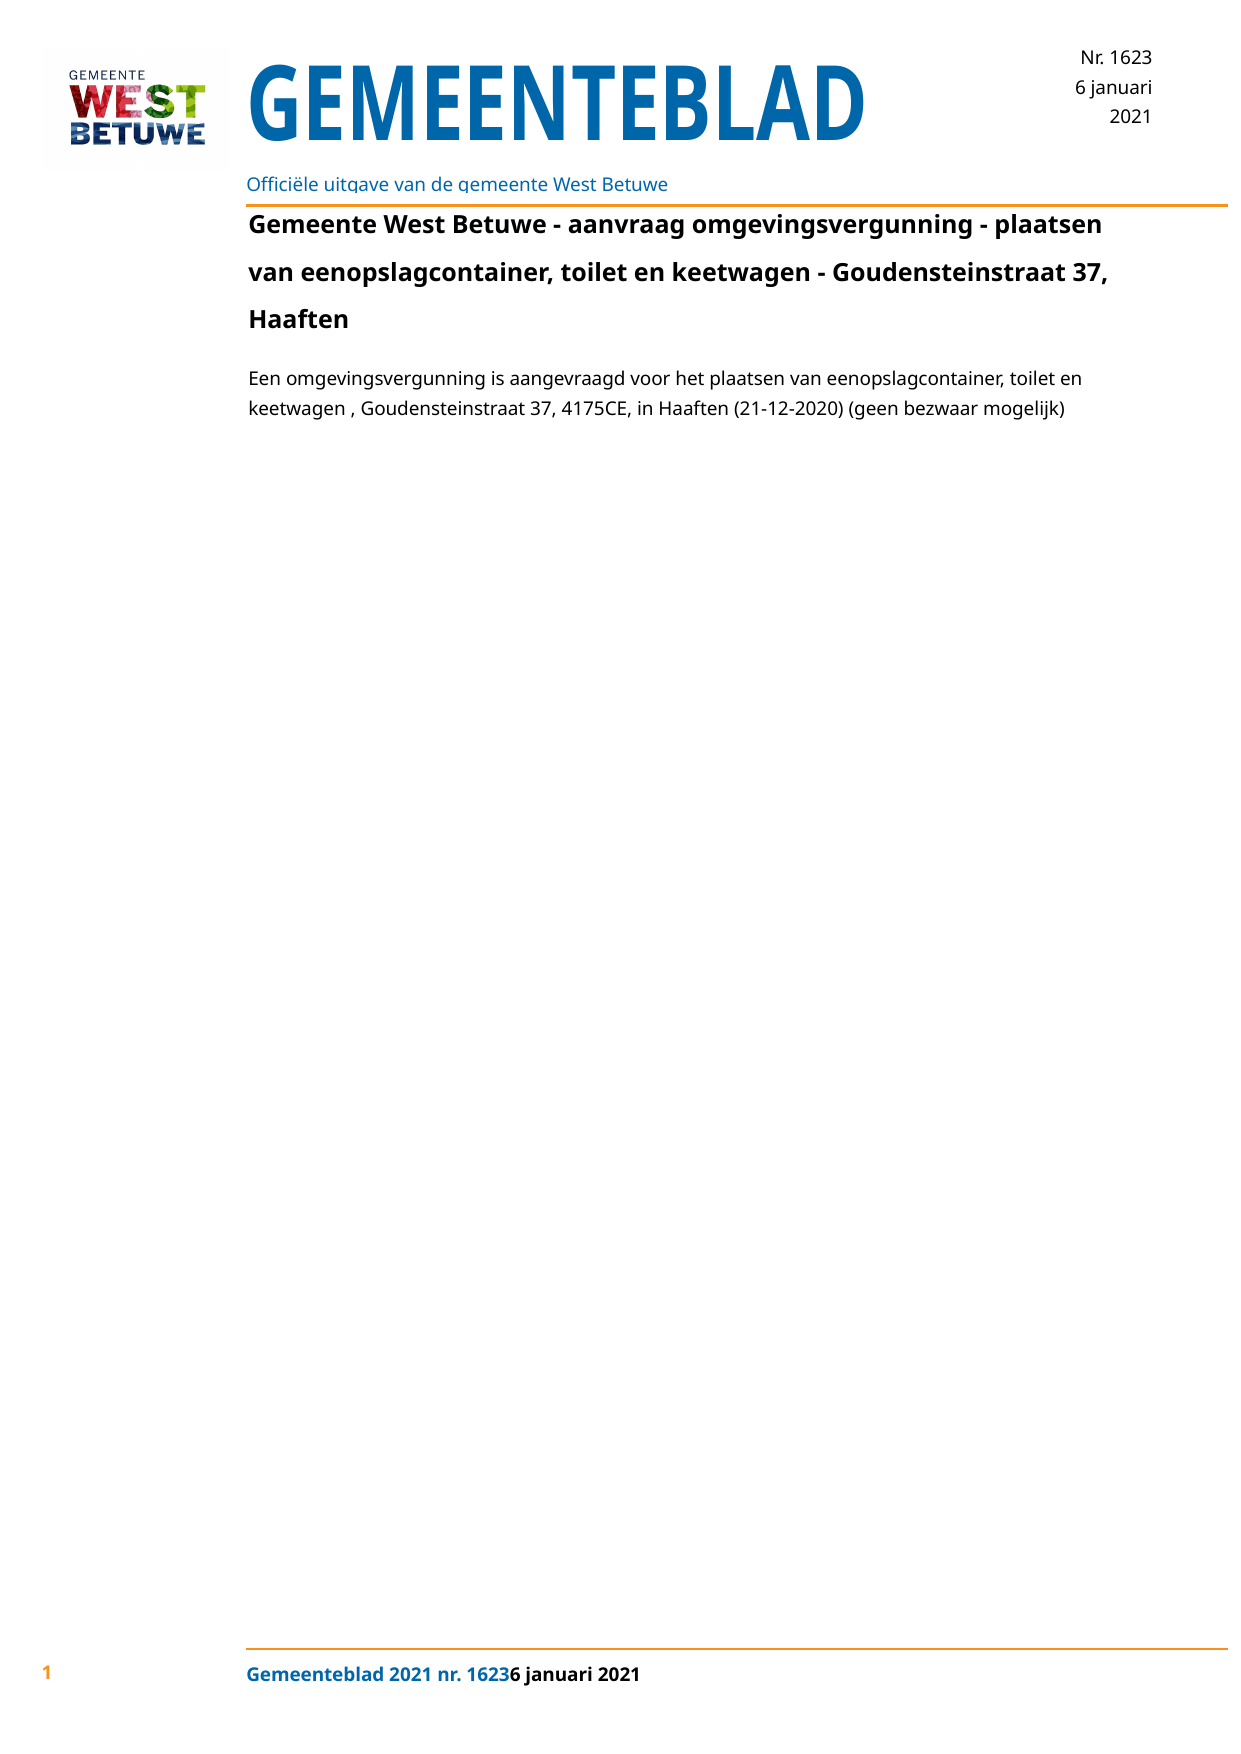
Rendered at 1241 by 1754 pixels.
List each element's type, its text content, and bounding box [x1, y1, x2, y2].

text Een omgevingsvergunning is aangevraagd voor het plaatsen van eenopslagcontainer, toilet en keetwagen , Goudensteinstraat 37, 4175CE, in Haaften (21-12-2020) (geen bezwaar mogelijk) [248, 366, 1152, 421]
picture [41, 47, 231, 172]
text Gemeente West Betuwe - aanvraag omgevingsvergunning - plaatsen van eenopslagcontainer, toilet en keetwagen - Goudensteinstraat 37, Haaften [248, 207, 1152, 336]
